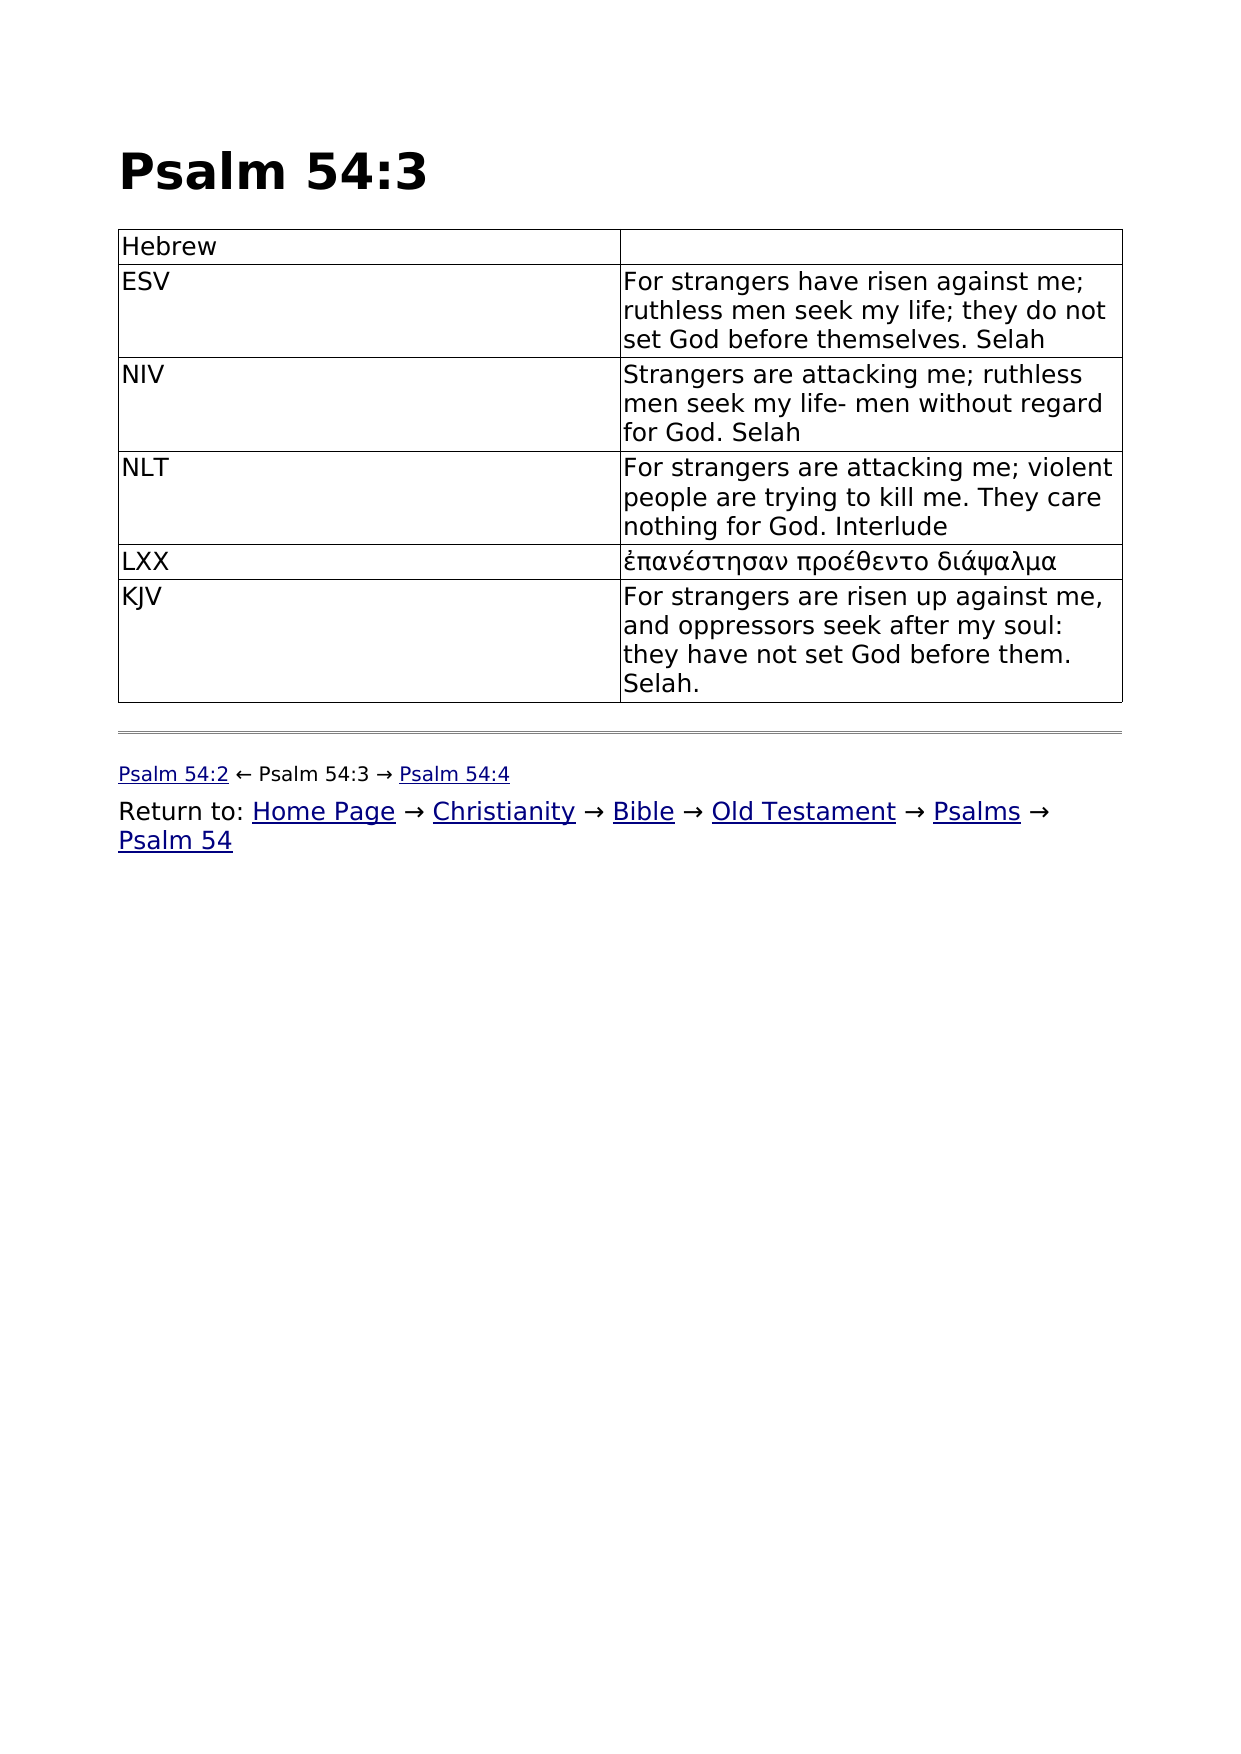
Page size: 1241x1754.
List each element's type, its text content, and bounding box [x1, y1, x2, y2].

table_cell NLT [119, 452, 620, 544]
table_cell For strangers have risen against me; ruthless men seek my life; they do not set God before themselves. Selah [621, 265, 1122, 357]
table_cell KJV [119, 580, 620, 702]
table_cell ESV [119, 265, 620, 357]
table_cell LXX [119, 545, 620, 579]
table_cell Strangers are attacking me; ruthless men seek my life- men without regard for God. Selah [621, 358, 1122, 451]
subtitle Psalm 54:3 [118, 143, 1122, 201]
table_header [621, 230, 1122, 264]
table_header Hebrew [119, 230, 620, 264]
table_cell ἐπανέστησαν προέθεντο διάψαλμα [621, 545, 1122, 579]
table_cell For strangers are risen up against me, and oppressors seek after my soul: they have not set God before them. Selah. [621, 580, 1122, 702]
table_cell For strangers are attacking me; violent people are trying to kill me. They care nothing for God. Interlude [621, 452, 1122, 544]
text Return to: Home Page → Christianity → Bible → Old Testament → Psalms → Psalm 54 [118, 797, 1122, 855]
text Psalm 54:2 ← Psalm 54:3 → Psalm 54:4 [118, 763, 1122, 797]
table_cell NIV [119, 358, 620, 451]
